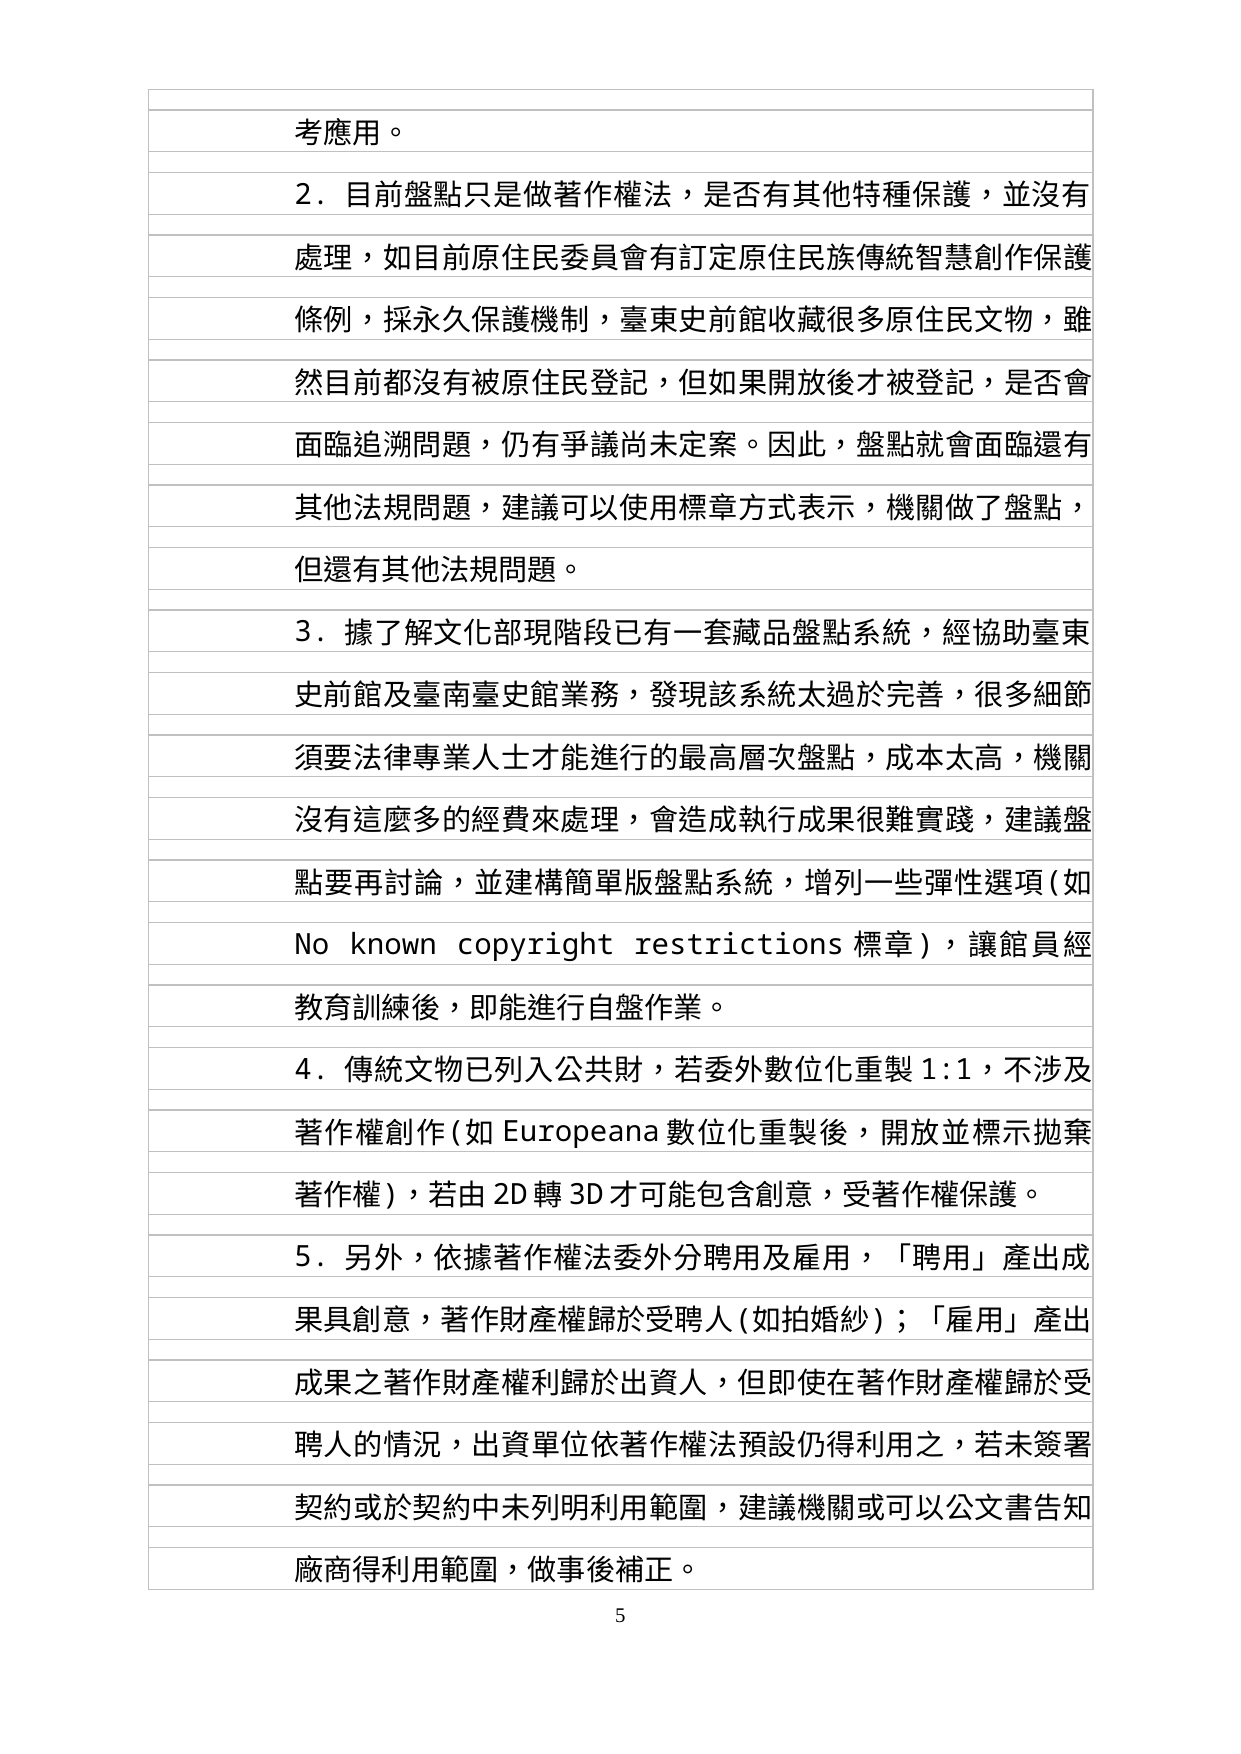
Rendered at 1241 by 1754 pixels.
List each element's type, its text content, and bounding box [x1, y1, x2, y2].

list [294, 840, 1092, 859]
list 聘人的情況，出資單位依著作權法預設仍得利用之，若未簽署 [294, 1423, 1092, 1464]
list [294, 1277, 1092, 1297]
list [294, 715, 1092, 734]
list 考應用。 [294, 111, 1092, 151]
list 處理，如目前原住民委員會有訂定原住民族傳統智慧創作保護 [294, 236, 1092, 276]
list 史前館及臺南臺史館業務，發現該系統太過於完善，很多細節 [294, 673, 1092, 714]
list 條例，採永久保護機制，臺東史前館收藏很多原住民文物，雖 [294, 298, 1092, 339]
list 沒有這麼多的經費來處理，會造成執行成果很難實踐，建議盤 [294, 798, 1092, 839]
list 教育訓練後，即能進行自盤作業。 [294, 986, 1092, 1026]
list [294, 527, 1092, 547]
list [294, 652, 1092, 672]
list [294, 590, 1092, 609]
list 另外，依據著作權法委外分聘用及雇用，「聘用」產出成 [294, 1236, 1092, 1276]
list [294, 1402, 1092, 1422]
list [294, 402, 1092, 422]
list [294, 1527, 1092, 1547]
list [294, 152, 1092, 172]
list 但還有其他法規問題。 [294, 548, 1092, 589]
list 果具創意，著作財產權歸於受聘人(如拍婚紗)；「雇用」產出 [294, 1298, 1092, 1339]
list 廠商得利用範圍，做事後補正。 [294, 1548, 1092, 1589]
list [294, 1027, 1092, 1047]
list 傳統文物已列入公共財，若委外數位化重製1:1，不涉及 [294, 1048, 1092, 1089]
list [294, 777, 1092, 797]
list 點要再討論，並建構簡單版盤點系統，增列一些彈性選項(如 [294, 861, 1092, 901]
list 然目前都沒有被原住民登記，但如果開放後才被登記，是否會 [294, 361, 1092, 401]
list 據了解文化部現階段已有一套藏品盤點系統，經協助臺東 [294, 611, 1092, 651]
list [294, 277, 1092, 297]
list [294, 340, 1092, 359]
list [294, 1215, 1092, 1234]
list 成果之著作財產權利歸於出資人，但即使在著作財產權歸於受 [294, 1361, 1092, 1401]
list 著作權創作(如Europeana數位化重製後，開放並標示拋棄 [294, 1111, 1092, 1151]
list [294, 1465, 1092, 1484]
list [294, 90, 1092, 109]
list 須要法律專業人士才能進行的最高層次盤點，成本太高，機關 [294, 736, 1092, 776]
list 著作權)，若由2D轉3D才可能包含創意，受著作權保護。 [294, 1173, 1092, 1214]
list No known copyright restrictions標章)，讓館員經 [294, 923, 1092, 964]
list [294, 902, 1092, 922]
list [294, 215, 1092, 234]
list [294, 965, 1092, 984]
list 目前盤點只是做著作權法，是否有其他特種保護，並沒有 [294, 173, 1092, 214]
list 其他法規問題，建議可以使用標章方式表示，機關做了盤點， [294, 486, 1092, 526]
list [294, 1090, 1092, 1109]
list 面臨追溯問題，仍有爭議尚未定案。因此，盤點就會面臨還有 [294, 423, 1092, 464]
list [294, 465, 1092, 484]
list [294, 1152, 1092, 1172]
list 契約或於契約中未列明利用範圍，建議機關或可以公文書告知 [294, 1486, 1092, 1526]
list [294, 1340, 1092, 1359]
